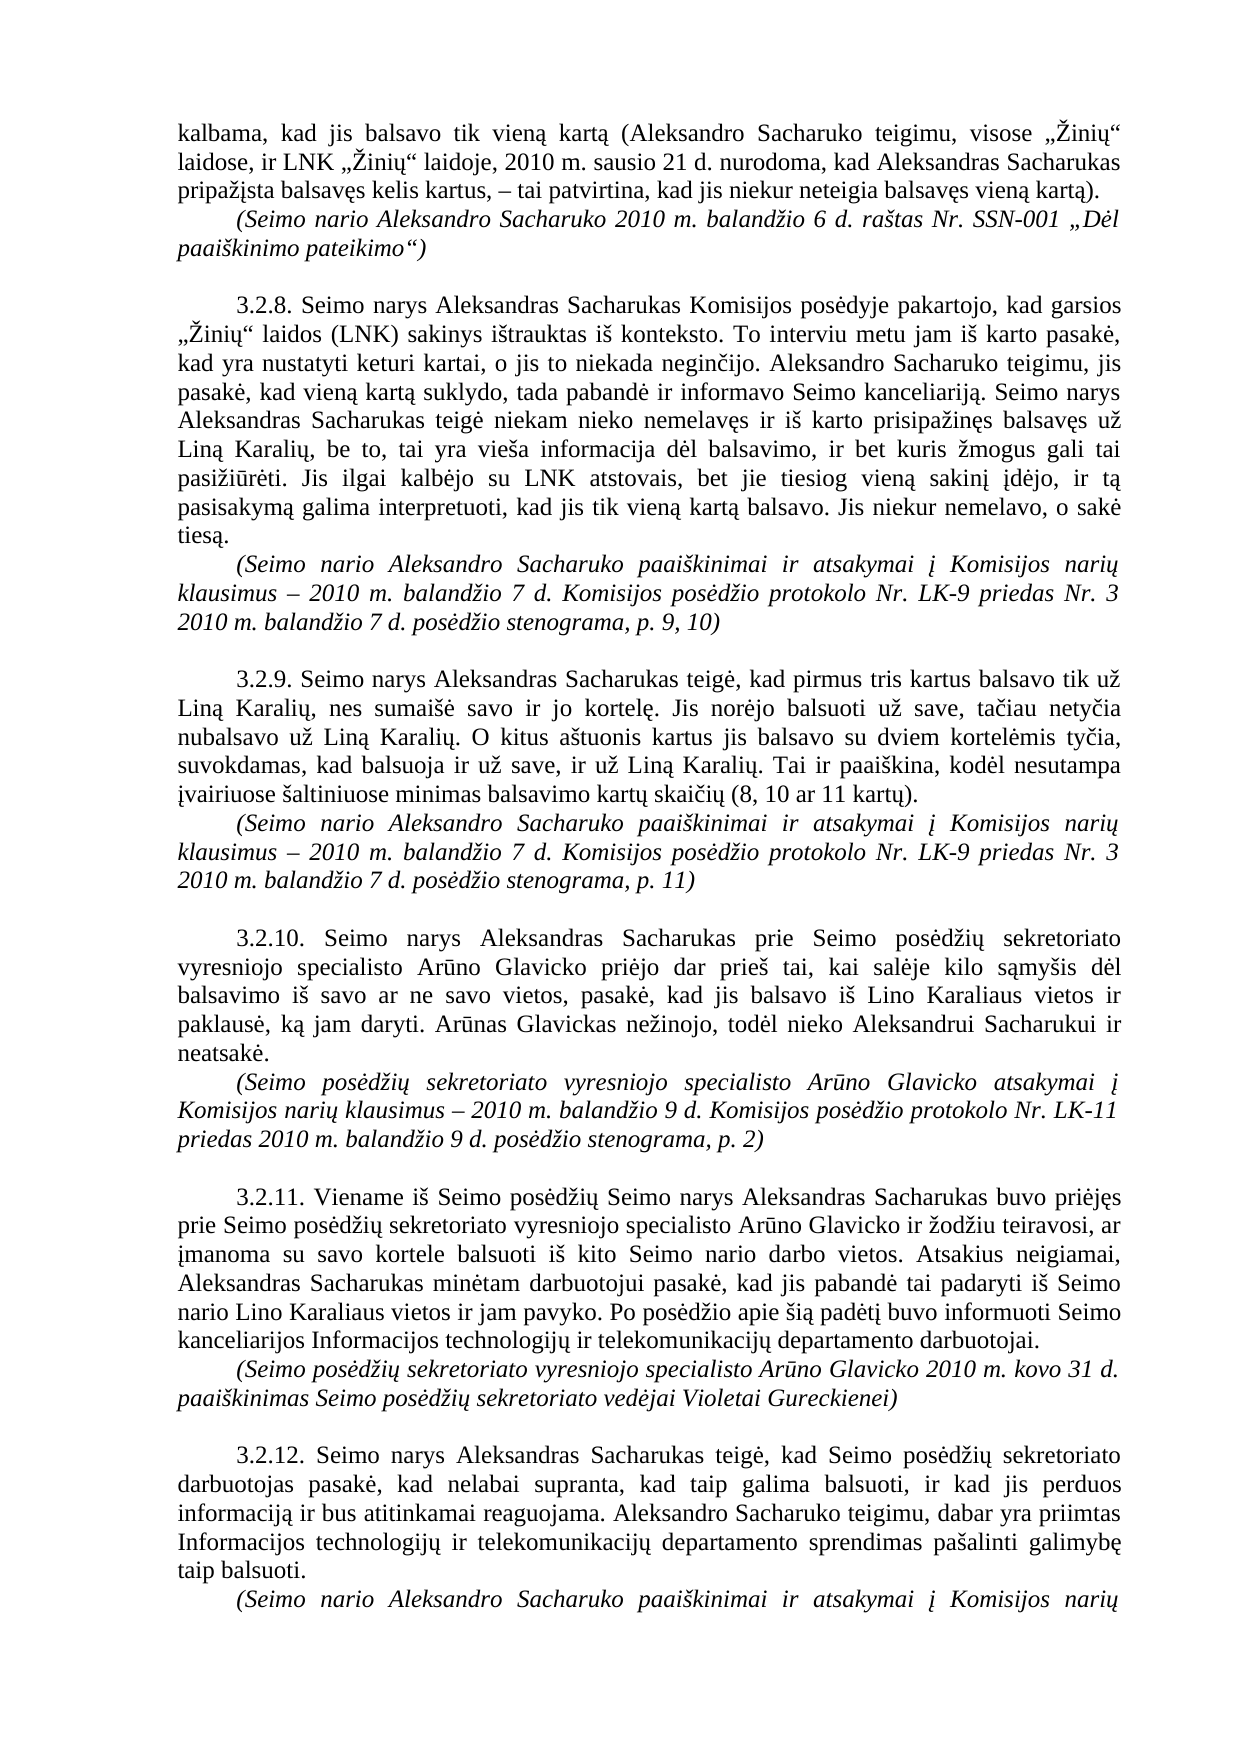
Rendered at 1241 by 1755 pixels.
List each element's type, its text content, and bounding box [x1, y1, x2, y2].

text kalbama, kad jis balsavo tik vieną kartą (Aleksandro Sacharuko teigimu, visose „Žinių“ laidose, ir LNK „Žinių“ laidoje, 2010 m. sausio 21 d. nurodoma, kad Aleksandras Sacharukas pripažįsta balsavęs kelis kartus, – tai patvirtina, kad jis niekur neteigia balsavęs vieną kartą). [177, 118, 1122, 204]
text 3.2.8. Seimo narys Aleksandras Sacharukas Komisijos posėdyje pakartojo, kad garsios „Žinių“ laidos (LNK) sakinys ištrauktas iš konteksto. To interviu metu jam iš karto pasakė, kad yra nustatyti keturi kartai, o jis to niekada neginčijo. Aleksandro Sacharuko teigimu, jis pasakė, kad vieną kartą suklydo, tada pabandė ir informavo Seimo kanceliariją. Seimo narys Aleksandras Sacharukas teigė niekam nieko nemelavęs ir iš karto prisipažinęs balsavęs už Liną Karalių, be to, tai yra vieša informacija dėl balsavimo, ir bet kuris žmogus gali tai pasižiūrėti. Jis ilgai kalbėjo su LNK atstovais, bet jie tiesiog vieną sakinį įdėjo, ir tą pasisakymą galima interpretuoti, kad jis tik vieną kartą balsavo. Jis niekur nemelavo, o sakė tiesą. [177, 291, 1122, 549]
text 3.2.12. Seimo narys Aleksandras Sacharukas teigė, kad Seimo posėdžių sekretoriato darbuotojas pasakė, kad nelabai supranta, kad taip galima balsuoti, ir kad jis perduos informaciją ir bus atitinkamai reaguojama. Aleksandro Sacharuko teigimu, dabar yra priimtas Informacijos technologijų ir telekomunikacijų departamento sprendimas pašalinti galimybę taip balsuoti. [177, 1441, 1122, 1584]
text (Seimo posėdžių sekretoriato vyresniojo specialisto Arūno Glavicko 2010 m. kovo 31 d. paaiškinimas Seimo posėdžių sekretoriato vedėjai Violetai Gureckienei) [177, 1354, 1122, 1412]
text 3.2.11. Viename iš Seimo posėdžių Seimo narys Aleksandras Sacharukas buvo priėjęs prie Seimo posėdžių sekretoriato vyresniojo specialisto Arūno Glavicko ir žodžiu teiravosi, ar įmanoma su savo kortele balsuoti iš kito Seimo nario darbo vietos. Atsakius neigiamai, Aleksandras Sacharukas minėtam darbuotojui pasakė, kad jis pabandė tai padaryti iš Seimo nario Lino Karaliaus vietos ir jam pavyko. Po posėdžio apie šią padėtį buvo informuoti Seimo kanceliarijos Informacijos technologijų ir telekomunikacijų departamento darbuotojai. [177, 1182, 1122, 1354]
text 3.2.10. Seimo narys Aleksandras Sacharukas prie Seimo posėdžių sekretoriato vyresniojo specialisto Arūno Glavicko priėjo dar prieš tai, kai salėje kilo sąmyšis dėl balsavimo iš savo ar ne savo vietos, pasakė, kad jis balsavo iš Lino Karaliaus vietos ir paklausė, ką jam daryti. Arūnas Glavickas nežinojo, todėl nieko Aleksandrui Sacharukui ir neatsakė. [177, 923, 1122, 1067]
text (Seimo nario Aleksandro Sacharuko paaiškinimai ir atsakymai į Komisijos narių [177, 1584, 1122, 1613]
text (Seimo nario Aleksandro Sacharuko paaiškinimai ir atsakymai į Komisijos narių klausimus – 2010 m. balandžio 7 d. Komisijos posėdžio protokolo Nr. LK-9 priedas Nr. 3 2010 m. balandžio 7 d. posėdžio stenograma, p. 11) [177, 808, 1122, 894]
text 3.2.9. Seimo narys Aleksandras Sacharukas teigė, kad pirmus tris kartus balsavo tik už Liną Karalių, nes sumaišė savo ir jo kortelę. Jis norėjo balsuoti už save, tačiau netyčia nubalsavo už Liną Karalių. O kitus aštuonis kartus jis balsavo su dviem kortelėmis tyčia, suvokdamas, kad balsuoja ir už save, ir už Liną Karalių. Tai ir paaiškina, kodėl nesutampa įvairiuose šaltiniuose minimas balsavimo kartų skaičių (8, 10 ar 11 kartų). [177, 664, 1122, 808]
text (Seimo nario Aleksandro Sacharuko paaiškinimai ir atsakymai į Komisijos narių klausimus – 2010 m. balandžio 7 d. Komisijos posėdžio protokolo Nr. LK-9 priedas Nr. 3 2010 m. balandžio 7 d. posėdžio stenograma, p. 9, 10) [177, 549, 1122, 636]
text (Seimo posėdžių sekretoriato vyresniojo specialisto Arūno Glavicko atsakymai į Komisijos narių klausimus – 2010 m. balandžio 9 d. Komisijos posėdžio protokolo Nr. LK-11 priedas 2010 m. balandžio 9 d. posėdžio stenograma, p. 2) [177, 1067, 1122, 1153]
text (Seimo nario Aleksandro Sacharuko 2010 m. balandžio 6 d. raštas Nr. SSN-001 „Dėl paaiškinimo pateikimo“) [177, 204, 1122, 262]
